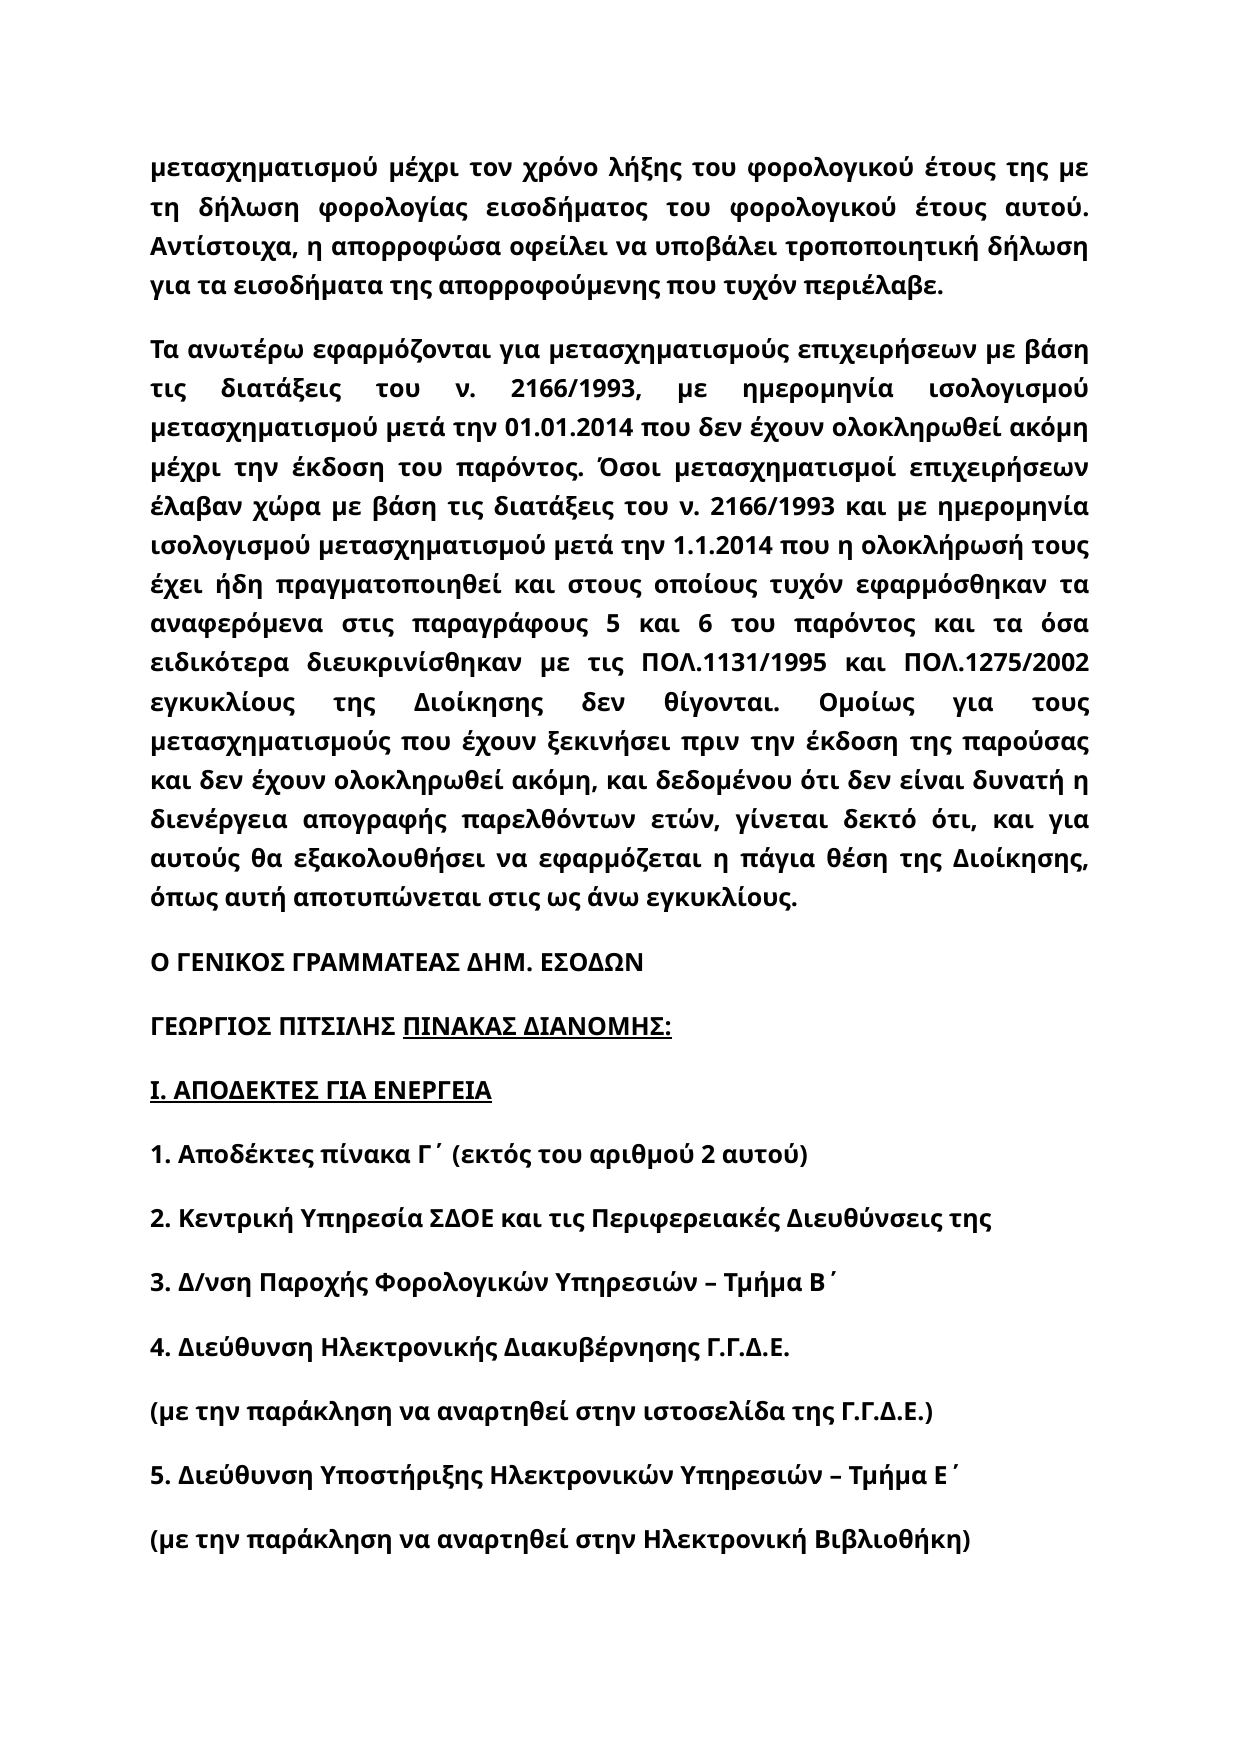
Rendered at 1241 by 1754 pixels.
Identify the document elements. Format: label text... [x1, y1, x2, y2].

text μετασχηματισμού μέχρι τον χρόνο λήξης του φορολογικού έτους της με τη δήλωση φορολογίας εισοδήματος του φορολογικού έτους αυτού. Αντίστοιχα, η απορροφώσα οφείλει να υποβάλει τροποποιητική δήλωση για τα εισοδήματα της απορροφούμενης που τυχόν περιέλαβε. [150, 150, 1090, 302]
text Ι. ΑΠΟΔΕΚΤΕΣ ΓΙΑ ΕΝΕΡΓΕΙΑ [150, 1072, 1090, 1107]
text 4. Διεύθυνση Ηλεκτρονικής Διακυβέρνησης Γ.Γ.Δ.Ε. [150, 1329, 1090, 1363]
text 2. Κεντρική Υπηρεσία ΣΔΟΕ και τις Περιφερειακές Διευθύνσεις της [150, 1201, 1090, 1235]
text ΓΕΩΡΓΙΟΣ ΠΙΤΣΙΛΗΣ ΠΙΝΑΚΑΣ ΔΙΑΝΟΜΗΣ: [150, 1008, 1090, 1042]
text 3. Δ/νση Παροχής Φορολογικών Υπηρεσιών – Τμήμα Β΄ [150, 1265, 1090, 1299]
text (με την παράκληση να αναρτηθεί στην Ηλεκτρονική Βιβλιοθήκη) [150, 1522, 1090, 1556]
text (με την παράκληση να αναρτηθεί στην ιστοσελίδα της Γ.Γ.Δ.Ε.) [150, 1393, 1090, 1427]
text Τα ανωτέρω εφαρμόζονται για μετασχηματισμούς επιχειρήσεων με βάση τις διατάξεις του ν. 2166/1993, με ημερομηνία ισολογισμού μετασχηματισμού μετά την 01.01.2014 που δεν έχουν ολοκληρωθεί ακόμη μέχρι την έκδοση του παρόντος. Όσοι μετασχηματισμοί επιχειρήσεων έλαβαν χώρα με βάση τις διατάξεις του ν. 2166/1993 και με ημερομηνία ισολογισμού μετασχηματισμού μετά την 1.1.2014 που η ολοκλήρωσή τους έχει ήδη πραγματοποιηθεί και στους οποίους τυχόν εφαρμόσθηκαν τα αναφερόμενα στις παραγράφους 5 και 6 του παρόντος και τα όσα ειδικότερα διευκρινίσθηκαν με τις ΠΟΛ.1131/1995 και ΠΟΛ.1275/2002 εγκυκλίους της Διοίκησης δεν θίγονται. Ομοίως για τους μετασχηματισμούς που έχουν ξεκινήσει πριν την έκδοση της παρούσας και δεν έχουν ολοκληρωθεί ακόμη, και δεδομένου ότι δεν είναι δυνατή η διενέργεια απογραφής παρελθόντων ετών, γίνεται δεκτό ότι, και για αυτούς θα εξακολουθήσει να εφαρμόζεται η πάγια θέση της Διοίκησης, όπως αυτή αποτυπώνεται στις ως άνω εγκυκλίους. [150, 332, 1090, 914]
text 1. Αποδέκτες πίνακα Γ΄ (εκτός του αριθμού 2 αυτού) [150, 1137, 1090, 1171]
text Ο ΓΕΝΙΚΟΣ ΓΡΑΜΜΑΤΕΑΣ ΔΗΜ. ΕΣΟΔΩΝ [150, 944, 1090, 978]
text 5. Διεύθυνση Υποστήριξης Ηλεκτρονικών Υπηρεσιών – Τμήμα Ε΄ [150, 1457, 1090, 1492]
